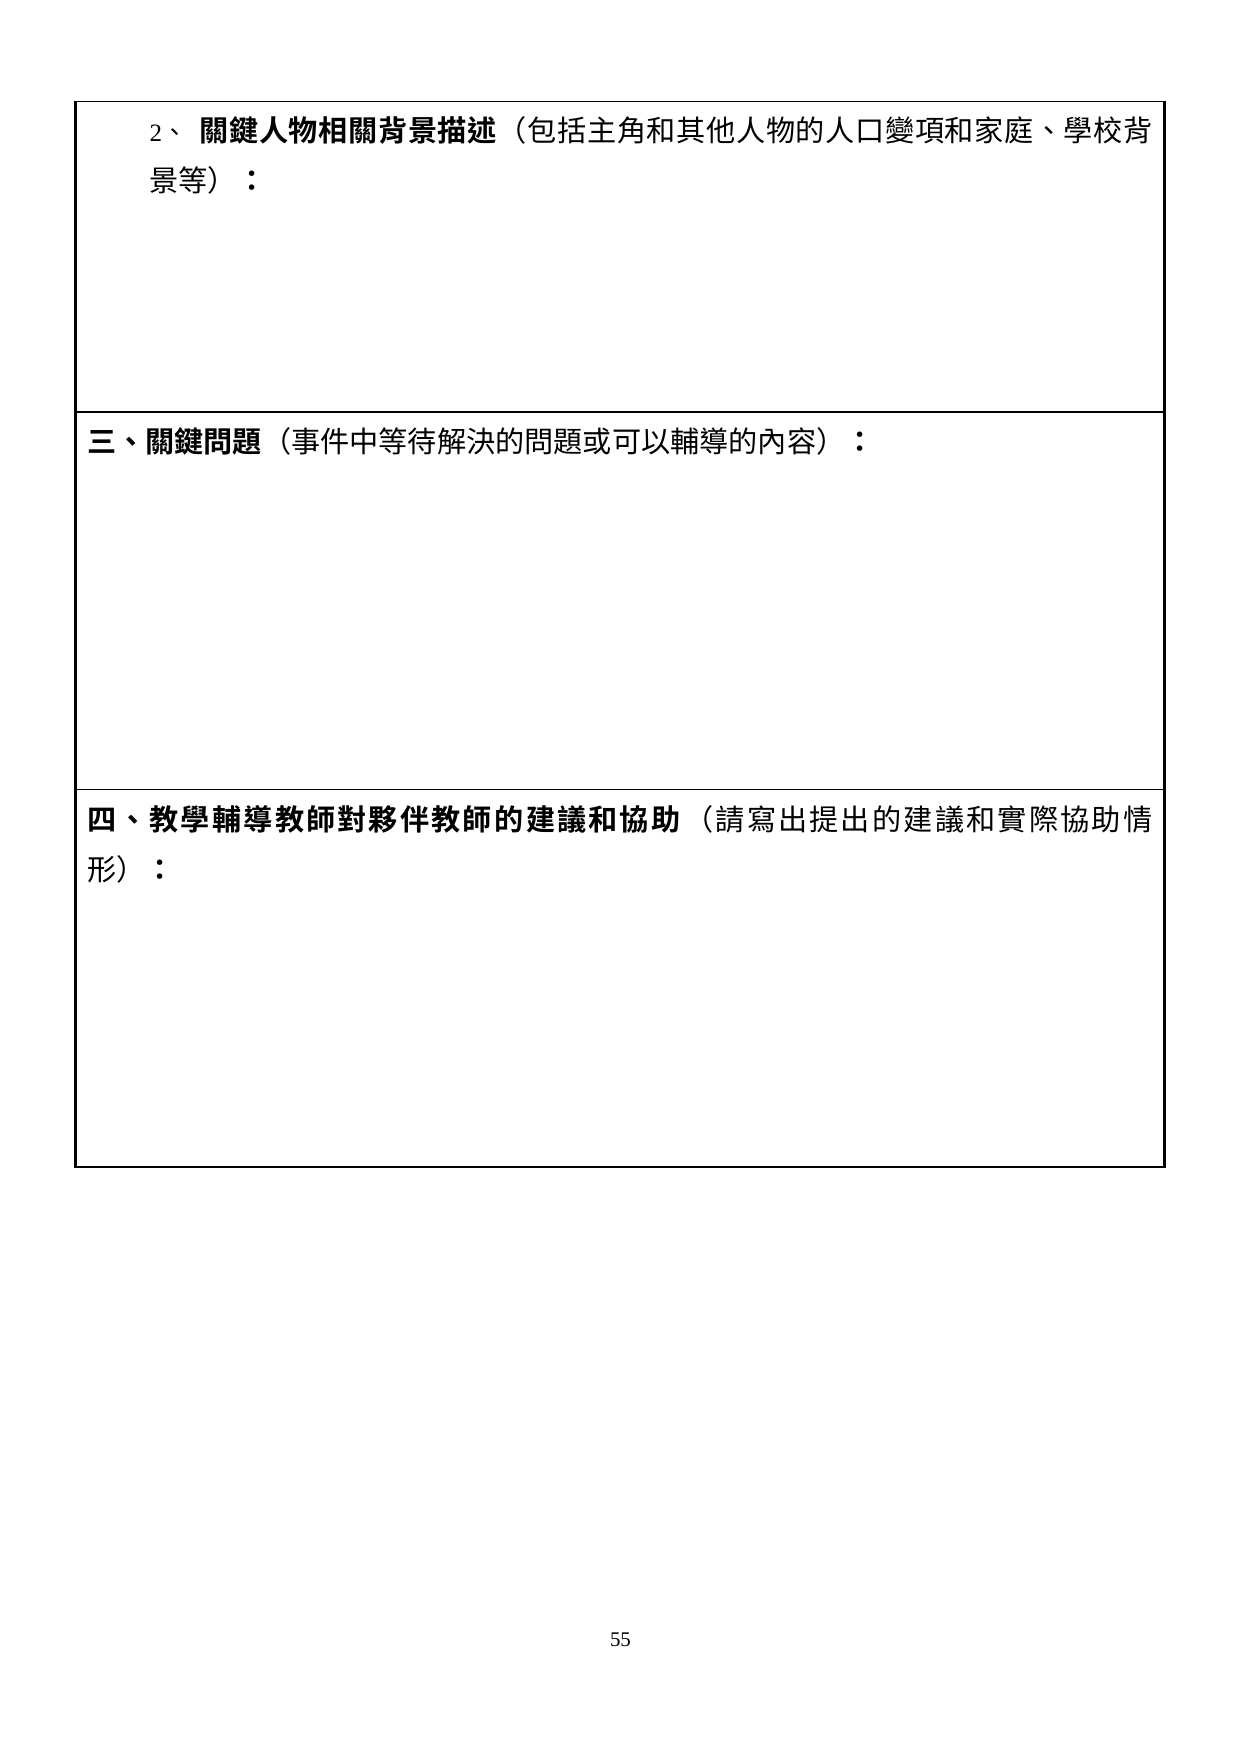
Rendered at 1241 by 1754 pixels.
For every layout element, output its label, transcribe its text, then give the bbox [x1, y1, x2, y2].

table_cell 四、教學輔導教師對夥伴教師的建議和協助（請寫出提出的建議和實際協助情形）： [77, 790, 1163, 1166]
table_cell 三、關鍵問題（事件中等待解決的問題或可以輔導的內容）： [77, 413, 1163, 789]
table_cell 關鍵人物相關背景描述（包括主角和其他人物的人口變項和家庭、學校背景等）： [77, 102, 1163, 411]
